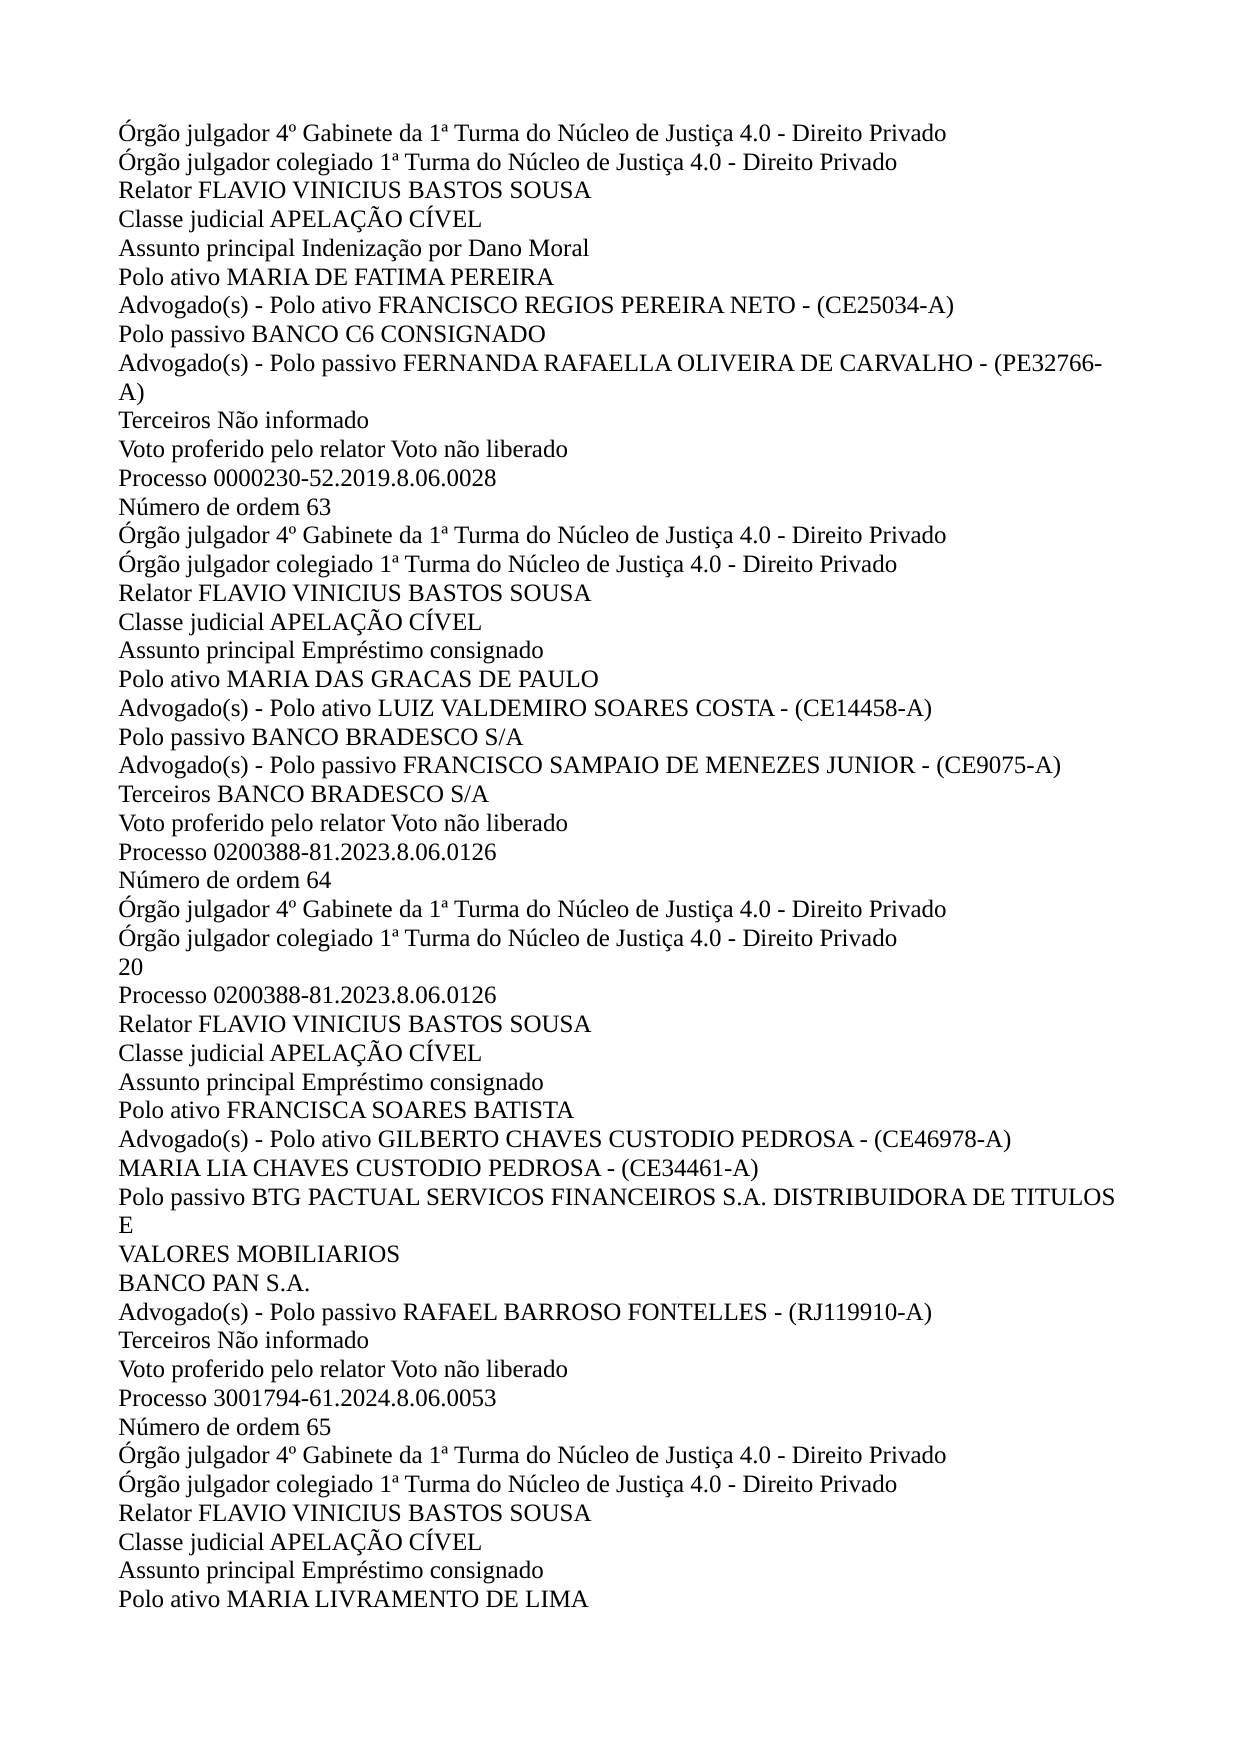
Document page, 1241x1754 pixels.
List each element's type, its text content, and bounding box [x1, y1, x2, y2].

text 20 [118, 952, 1122, 981]
text Processo 0000230-52.2019.8.06.0028 [118, 463, 1122, 492]
text Polo passivo BTG PACTUAL SERVICOS FINANCEIROS S.A. DISTRIBUIDORA DE TITULOS E [118, 1182, 1122, 1239]
text Voto proferido pelo relator Voto não liberado [118, 1354, 1122, 1383]
text Relator FLAVIO VINICIUS BASTOS SOUSA [118, 578, 1122, 607]
text Número de ordem 63 [118, 492, 1122, 521]
text Número de ordem 65 [118, 1412, 1122, 1441]
text Órgão julgador 4º Gabinete da 1ª Turma do Núcleo de Justiça 4.0 - Direito Privado [118, 894, 1122, 923]
text Assunto principal Indenização por Dano Moral [118, 233, 1122, 262]
text Relator FLAVIO VINICIUS BASTOS SOUSA [118, 1498, 1122, 1527]
text Polo ativo MARIA DAS GRACAS DE PAULO [118, 664, 1122, 693]
text Polo passivo BANCO BRADESCO S/A [118, 722, 1122, 751]
text Voto proferido pelo relator Voto não liberado [118, 808, 1122, 837]
text Voto proferido pelo relator Voto não liberado [118, 434, 1122, 463]
text Número de ordem 64 [118, 866, 1122, 894]
text Polo ativo MARIA DE FATIMA PEREIRA [118, 262, 1122, 291]
text Órgão julgador colegiado 1ª Turma do Núcleo de Justiça 4.0 - Direito Privado [118, 147, 1122, 176]
text Órgão julgador 4º Gabinete da 1ª Turma do Núcleo de Justiça 4.0 - Direito Privado [118, 1441, 1122, 1469]
text Órgão julgador colegiado 1ª Turma do Núcleo de Justiça 4.0 - Direito Privado [118, 549, 1122, 578]
text Classe judicial APELAÇÃO CÍVEL [118, 607, 1122, 636]
text Assunto principal Empréstimo consignado [118, 636, 1122, 664]
text Advogado(s) - Polo passivo RAFAEL BARROSO FONTELLES - (RJ119910-A) [118, 1297, 1122, 1326]
text Processo 0200388-81.2023.8.06.0126 [118, 837, 1122, 866]
text Assunto principal Empréstimo consignado [118, 1067, 1122, 1096]
text Relator FLAVIO VINICIUS BASTOS SOUSA [118, 1009, 1122, 1038]
text Processo 3001794-61.2024.8.06.0053 [118, 1383, 1122, 1412]
text Processo 0200388-81.2023.8.06.0126 [118, 981, 1122, 1009]
text Polo ativo MARIA LIVRAMENTO DE LIMA [118, 1584, 1122, 1613]
text Advogado(s) - Polo passivo FERNANDA RAFAELLA OLIVEIRA DE CARVALHO - (PE32766-A) [118, 348, 1122, 406]
text VALORES MOBILIARIOS [118, 1239, 1122, 1268]
text MARIA LIA CHAVES CUSTODIO PEDROSA - (CE34461-A) [118, 1153, 1122, 1182]
text Terceiros BANCO BRADESCO S/A [118, 779, 1122, 808]
text Terceiros Não informado [118, 1326, 1122, 1354]
text Órgão julgador colegiado 1ª Turma do Núcleo de Justiça 4.0 - Direito Privado [118, 1469, 1122, 1498]
text Advogado(s) - Polo ativo FRANCISCO REGIOS PEREIRA NETO - (CE25034-A) [118, 291, 1122, 319]
text Advogado(s) - Polo passivo FRANCISCO SAMPAIO DE MENEZES JUNIOR - (CE9075-A) [118, 751, 1122, 779]
text BANCO PAN S.A. [118, 1268, 1122, 1297]
text Advogado(s) - Polo ativo GILBERTO CHAVES CUSTODIO PEDROSA - (CE46978-A) [118, 1124, 1122, 1153]
text Classe judicial APELAÇÃO CÍVEL [118, 1527, 1122, 1556]
text Classe judicial APELAÇÃO CÍVEL [118, 1038, 1122, 1067]
text Órgão julgador 4º Gabinete da 1ª Turma do Núcleo de Justiça 4.0 - Direito Privado [118, 118, 1122, 147]
text Polo passivo BANCO C6 CONSIGNADO [118, 319, 1122, 348]
text Polo ativo FRANCISCA SOARES BATISTA [118, 1096, 1122, 1124]
text Relator FLAVIO VINICIUS BASTOS SOUSA [118, 176, 1122, 204]
text Classe judicial APELAÇÃO CÍVEL [118, 204, 1122, 233]
text Advogado(s) - Polo ativo LUIZ VALDEMIRO SOARES COSTA - (CE14458-A) [118, 693, 1122, 722]
text Órgão julgador 4º Gabinete da 1ª Turma do Núcleo de Justiça 4.0 - Direito Privado [118, 521, 1122, 549]
text Órgão julgador colegiado 1ª Turma do Núcleo de Justiça 4.0 - Direito Privado [118, 923, 1122, 952]
text Assunto principal Empréstimo consignado [118, 1556, 1122, 1584]
text Terceiros Não informado [118, 406, 1122, 434]
